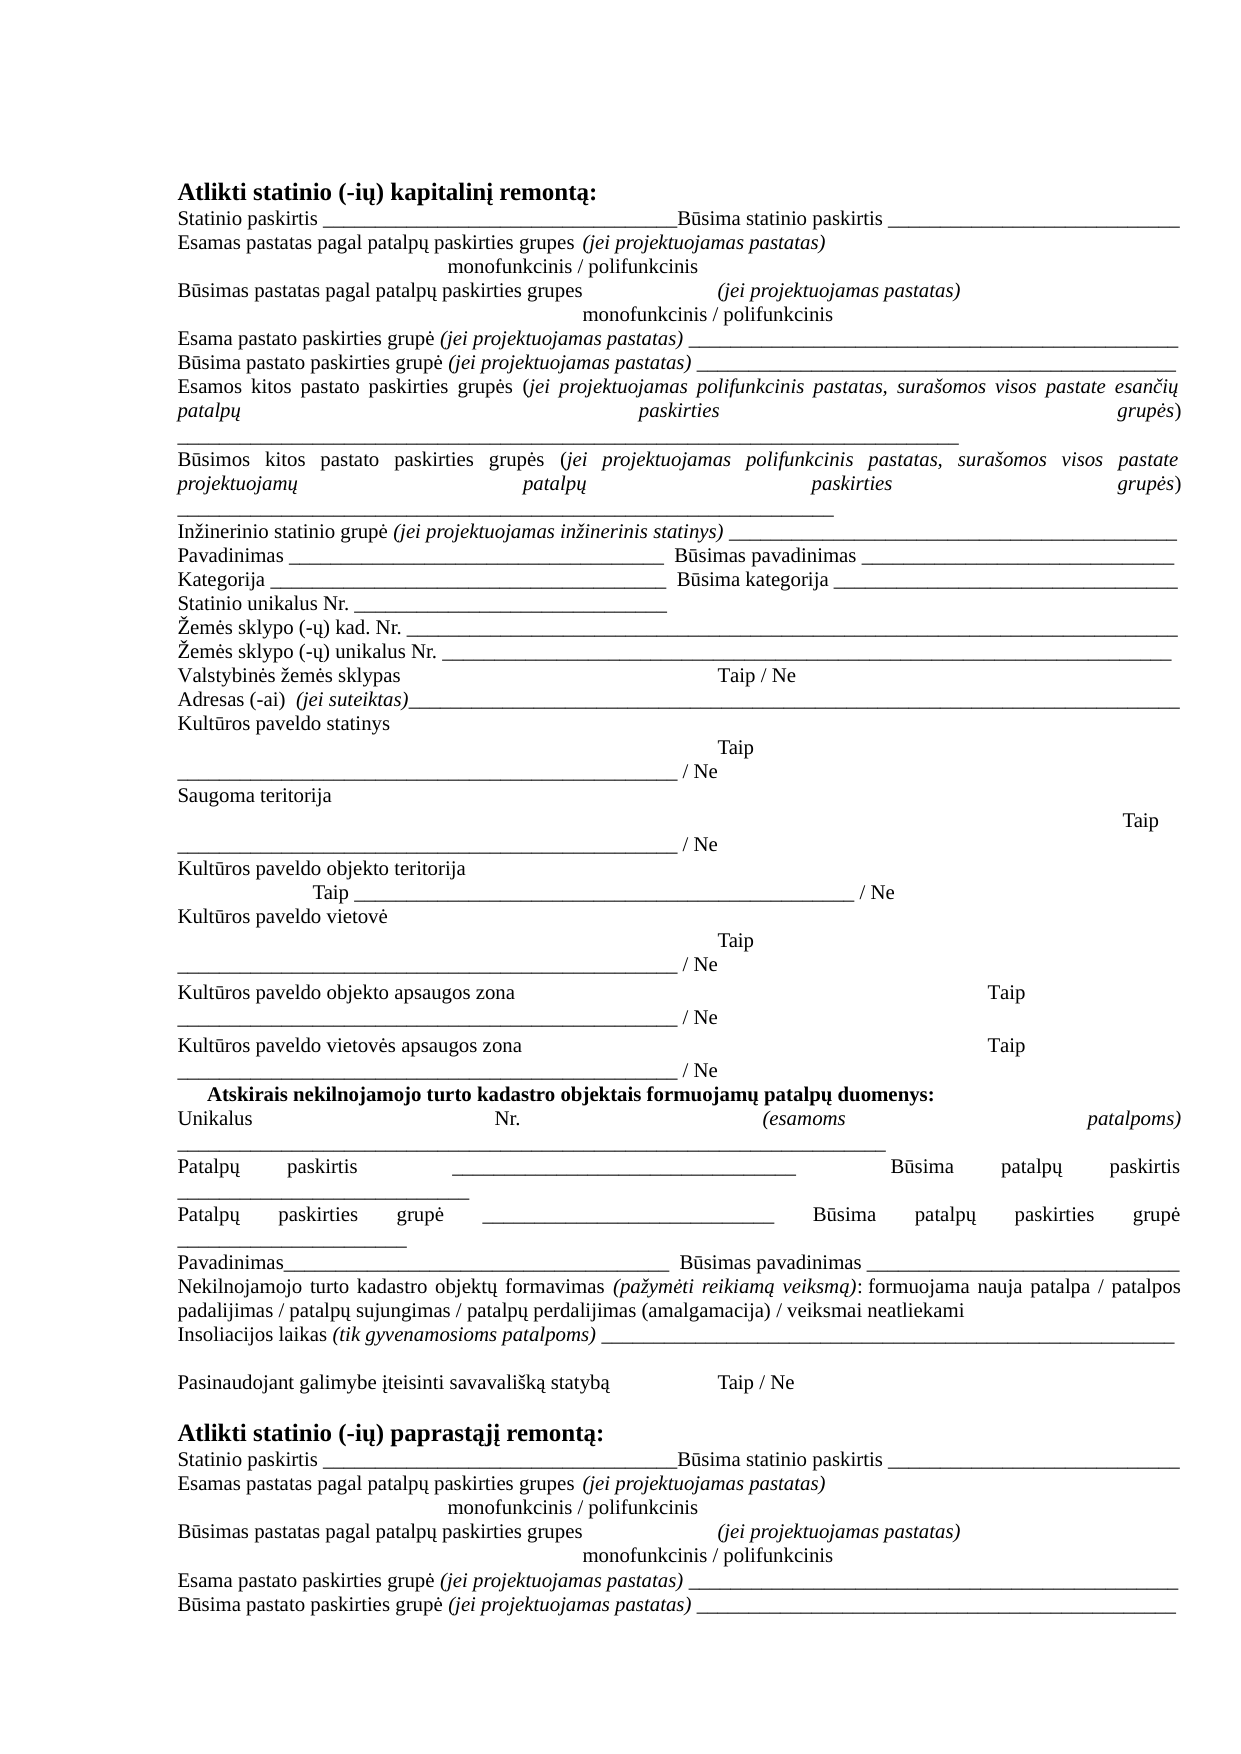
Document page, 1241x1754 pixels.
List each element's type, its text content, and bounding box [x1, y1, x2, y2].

text Adresas (-ai) (jei suteiktas)__________________________________________________________________________ [177, 687, 1181, 711]
text Statinio paskirtis __________________________________Būsima statinio paskirtis ____________________________ [177, 206, 1181, 230]
text Esama pastato paskirties grupė (jei projektuojamas pastatas) _______________________________________________ [177, 326, 1181, 350]
text Kategorija ______________________________________ Būsima kategorija _________________________________ [177, 567, 1181, 591]
text Būsima pastato paskirties grupė (jei projektuojamas pastatas) ______________________________________________ [177, 1592, 1181, 1616]
text Statinio unikalus Nr. ______________________________ [177, 591, 1181, 615]
text Inžinerinio statinio grupė (jei projektuojamas inžinerinis statinys) ___________________________________________ [177, 519, 1181, 543]
text Patalpų paskirtis _________________________________ Būsima patalpų paskirtis ____________________________ [177, 1154, 1181, 1202]
text Esamos kitos pastato paskirties grupės (jei projektuojamas polifunkcinis pastatas, surašomos visos pastate esančių patalpų paskirties grupės) ___________________________________________________________________________ [177, 374, 1181, 447]
text Būsimos kitos pastato paskirties grupės (jei projektuojamas polifunkcinis pastatas, surašomos visos pastate projektuojamų patalpų paskirties grupės) _______________________________________________________________ [177, 447, 1181, 519]
text Insoliacijos laikas (tik gyvenamosioms patalpoms) _______________________________________________________ [177, 1322, 1181, 1346]
text Pavadinimas ____________________________________ Būsimas pavadinimas ______________________________ [177, 543, 1181, 567]
text Patalpų paskirties grupė ____________________________ Būsima patalpų paskirties grupė ______________________ [177, 1202, 1181, 1250]
text Kultūros paveldo statinys Taip ________________________________________________ / Ne [177, 711, 1181, 783]
text Kultūros paveldo vietovės apsaugos zona Taip ________________________________________________ / Ne [177, 1029, 1181, 1082]
text Esamas pastatas pagal patalpų paskirties grupes (jei projektuojamas pastatas) monofunkcinis / polifunkcinis [177, 1471, 1181, 1519]
text Unikalus Nr. (esamoms patalpoms) ____________________________________________________________________ [177, 1106, 1181, 1154]
text Esama pastato paskirties grupė (jei projektuojamas pastatas) _______________________________________________ [177, 1567, 1181, 1592]
text Būsimas pastatas pagal patalpų paskirties grupes (jei projektuojamas pastatas) monofunkcinis / polifunkcinis [177, 278, 1181, 326]
text Statinio paskirtis __________________________________Būsima statinio paskirtis ____________________________ [177, 1447, 1181, 1471]
text Esamas pastatas pagal patalpų paskirties grupes (jei projektuojamas pastatas) monofunkcinis / polifunkcinis [177, 230, 1181, 278]
text Būsimas pastatas pagal patalpų paskirties grupes (jei projektuojamas pastatas) monofunkcinis / polifunkcinis [177, 1519, 1181, 1567]
text Atlikti statinio (-ių) kapitalinį remontą: [177, 177, 1181, 206]
text Atlikti statinio (-ių) paprastąjį remontą: [177, 1418, 1181, 1447]
text Atskirais nekilnojamojo turto kadastro objektais formuojamų patalpų duomenys: [177, 1082, 1181, 1106]
text Pavadinimas_____________________________________ Būsimas pavadinimas ______________________________ [177, 1250, 1181, 1274]
text Žemės sklypo (-ų) kad. Nr. __________________________________________________________________________ [177, 615, 1181, 639]
text Kultūros paveldo vietovė Taip ________________________________________________ / Ne [177, 904, 1181, 976]
text Saugoma teritorija Taip ________________________________________________ / Ne [177, 783, 1181, 856]
text Žemės sklypo (-ų) unikalus Nr. ______________________________________________________________________ [177, 639, 1181, 663]
text Būsima pastato paskirties grupė (jei projektuojamas pastatas) ______________________________________________ [177, 350, 1181, 374]
text Valstybinės žemės sklypas Taip / Ne [177, 663, 1181, 687]
text Nekilnojamojo turto kadastro objektų formavimas (pažymėti reikiamą veiksmą): formuojama nauja patalpa / patalpos padalijimas / patalpų sujungimas / patalpų perdalijimas (amalgamacija) / veiksmai neatliekami [177, 1274, 1181, 1322]
text Kultūros paveldo objekto teritorija Taip ________________________________________________ / Ne [177, 856, 1181, 904]
text Pasinaudojant galimybe įteisinti savavališką statybą Taip / Ne [177, 1370, 1181, 1394]
text Kultūros paveldo objekto apsaugos zona Taip ________________________________________________ / Ne [177, 976, 1181, 1029]
